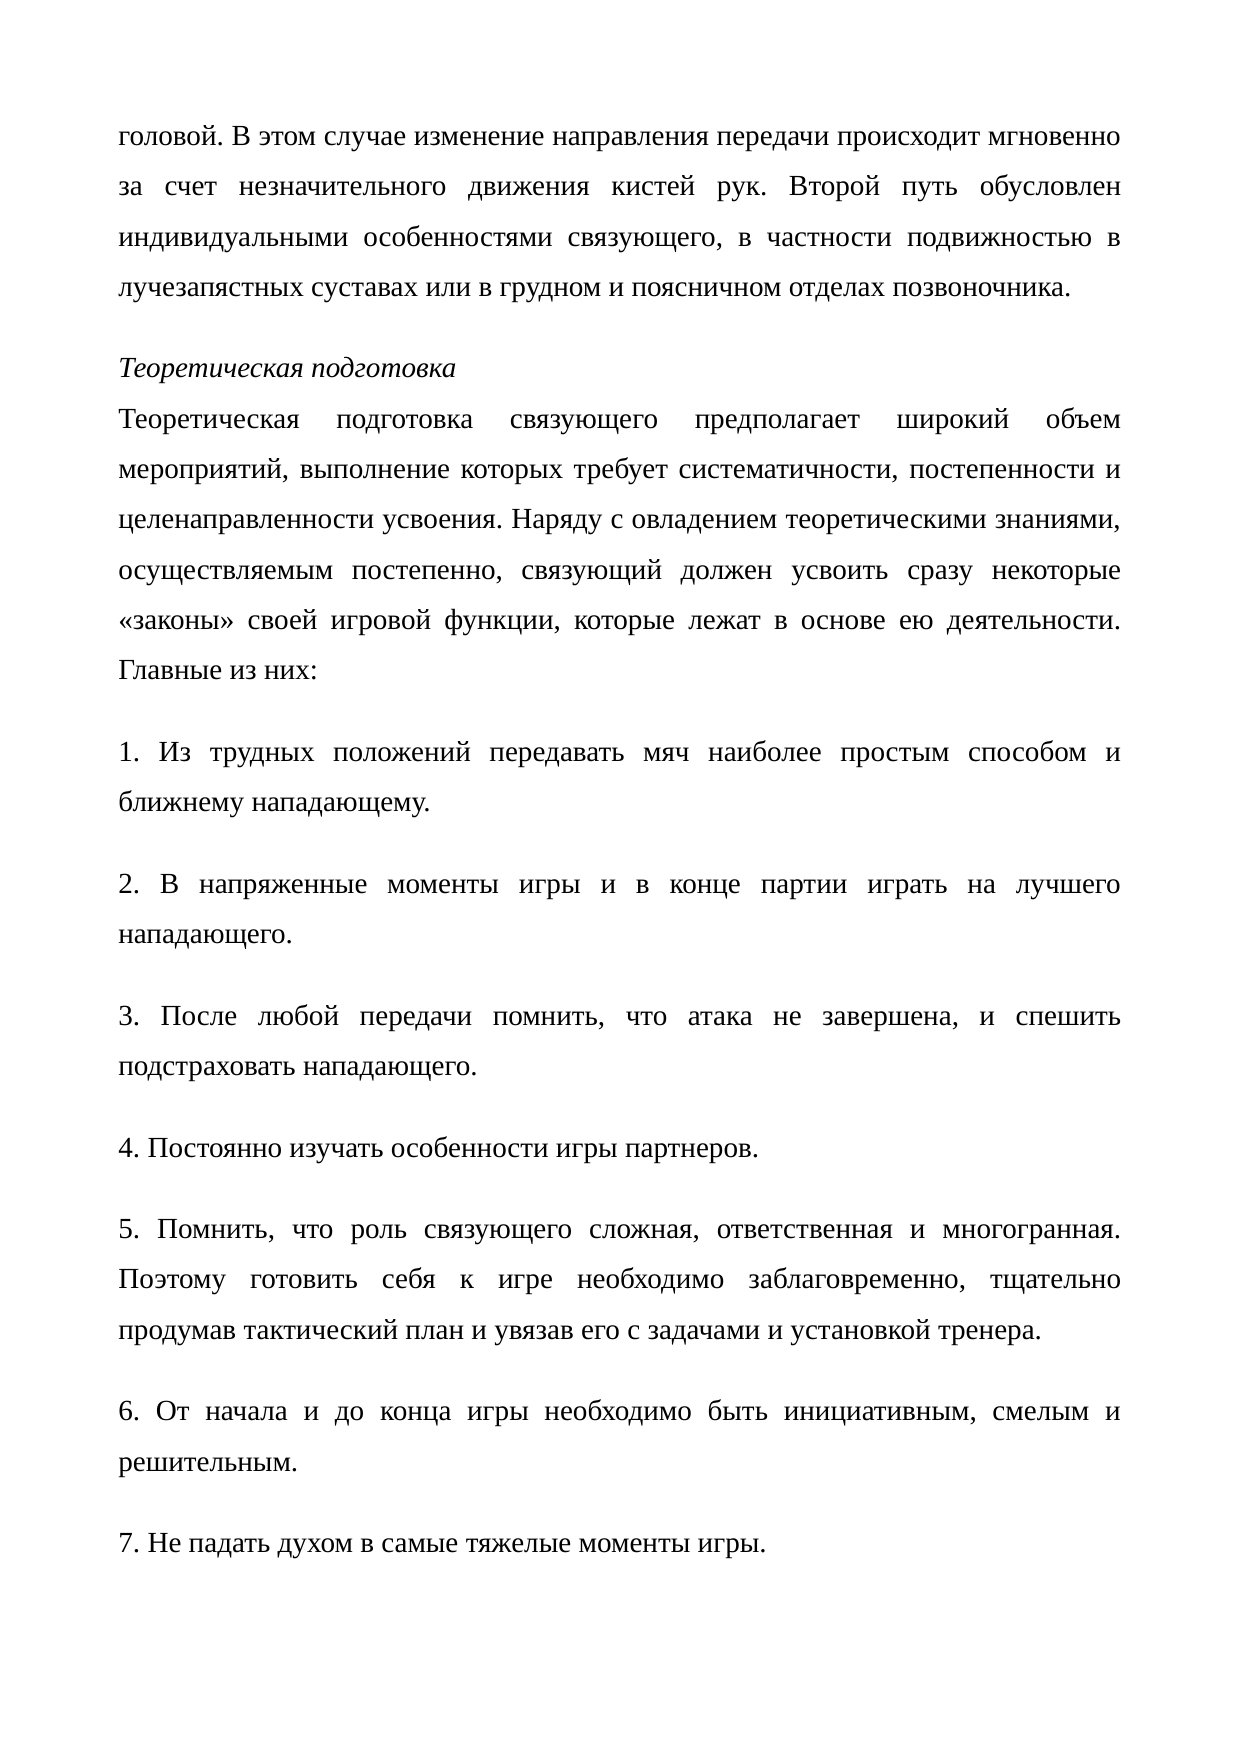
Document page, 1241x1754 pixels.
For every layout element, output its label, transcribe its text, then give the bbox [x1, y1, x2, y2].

text Теоретическая подготовка [118, 351, 1122, 384]
text 5. Помнить, что роль связующего сложная, ответственная и многогранная. Поэтому готовить себя к игре необходимо заблаговременно, тщательно продумав тактический план и увязав его с задачами и установкой тренера. [118, 1211, 1122, 1345]
text Теоретическая подготовка связующего предполагает широкий объем мероприятий, выполнение которых требует систематичности, постепенности и целенаправленности усвоения. Наряду с овладением теоретическими знаниями, осуществляемым постепенно, связующий должен усвоить сразу некоторые «законы» своей игровой функции, которые лежат в основе ею деятельности. Главные из них: [118, 401, 1122, 686]
text 2. В напряженные моменты игры и в конце партии играть на лучшего нападающего. [118, 866, 1122, 950]
text 4. Постоянно изучать особенности игры партнеров. [118, 1130, 1122, 1163]
text 6. От начала и до конца игры необходимо быть инициативным, смелым и решительным. [118, 1393, 1122, 1477]
text 3. После любой передачи помнить, что атака не завершена, и спешить подстраховать нападающего. [118, 998, 1122, 1082]
text 7. Не падать духом в самые тяжелые моменты игры. [118, 1525, 1122, 1559]
text 1. Из трудных положений передавать мяч наиболее простым способом и ближнему нападающему. [118, 734, 1122, 818]
text головой. В этом случае изменение направления передачи происходит мгновенно за счет незначительного движения кистей рук. Второй путь обусловлен индивидуальными особенностями связующего, в частности подвижностью в лучезапястных суставах или в грудном и поясничном отделах позвоночника. [118, 118, 1122, 303]
